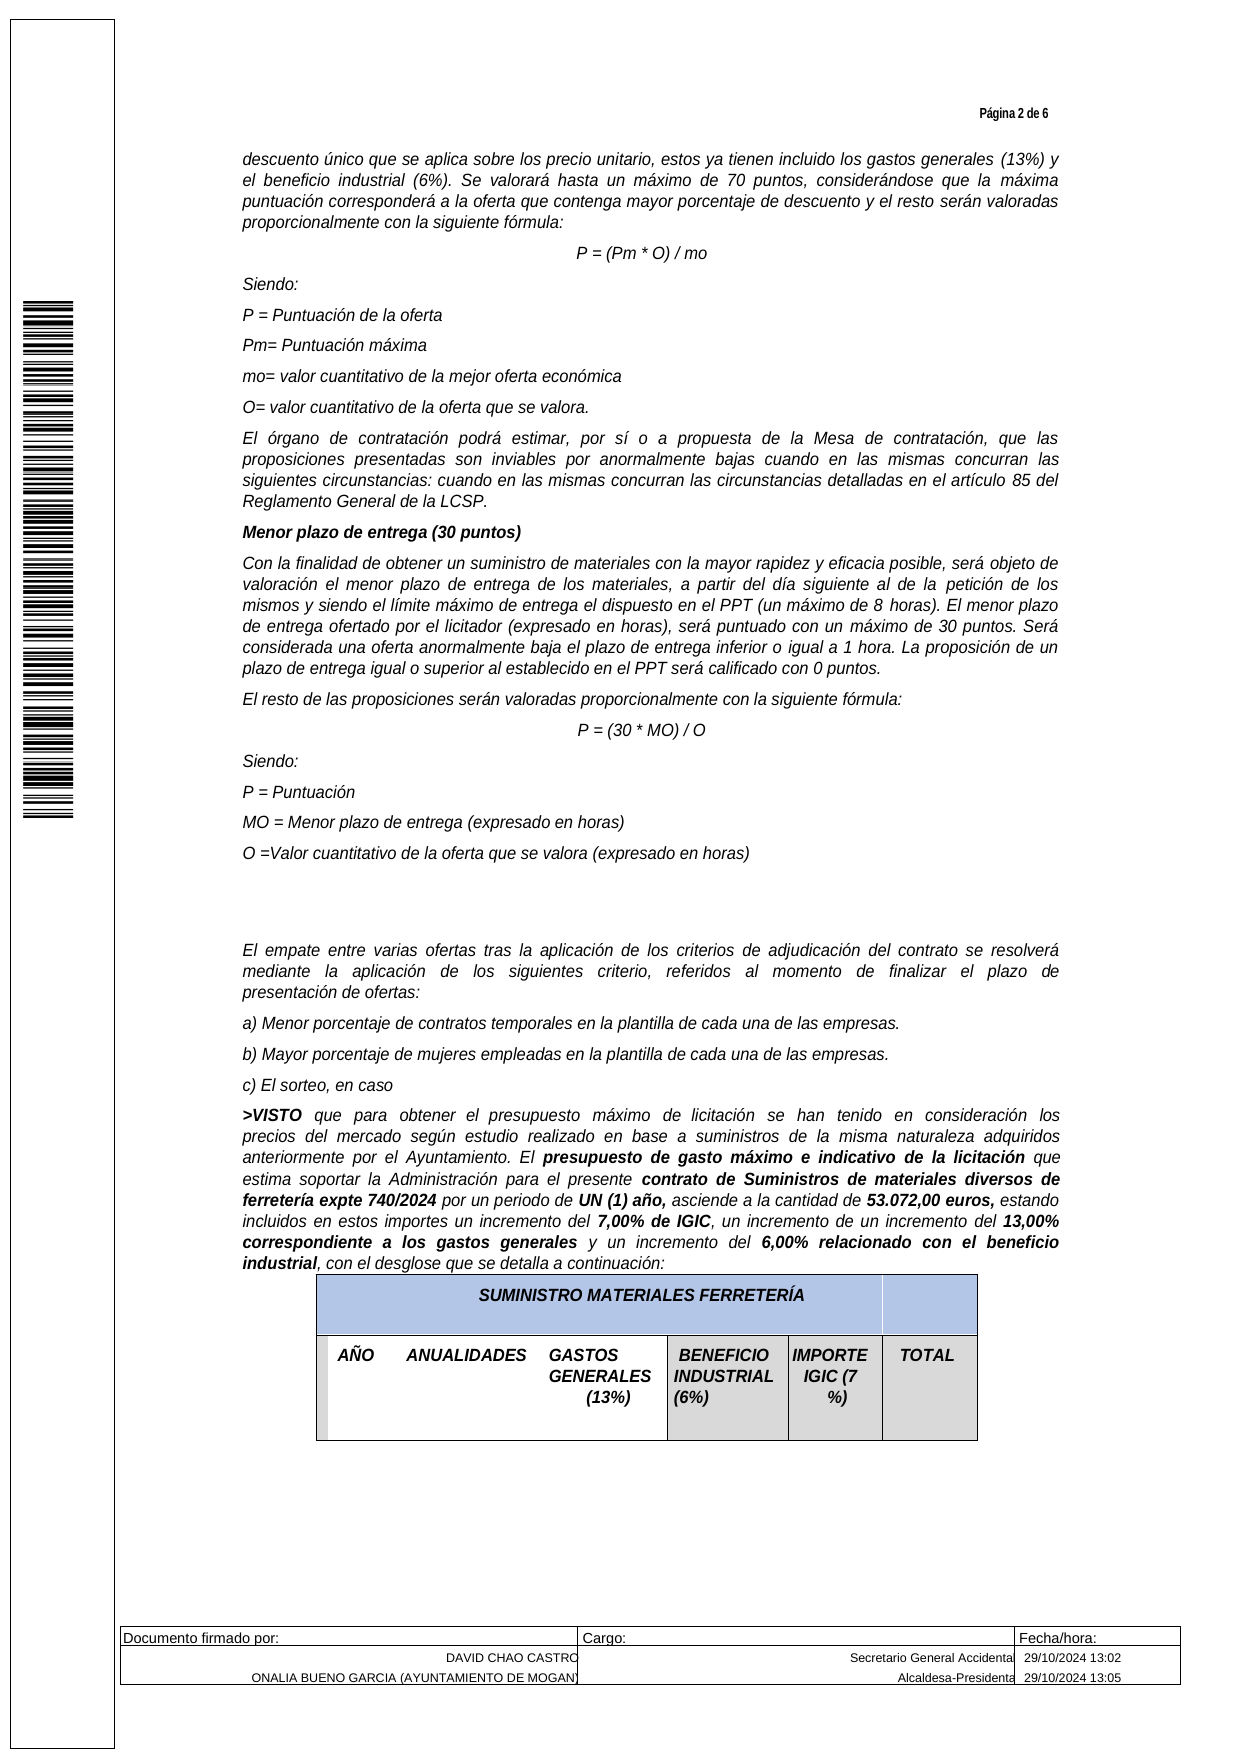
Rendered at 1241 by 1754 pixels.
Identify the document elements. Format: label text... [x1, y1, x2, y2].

text Pm= Puntuación máxima [242, 336, 1188, 356]
text b) Mayor porcentaje de mujeres empleadas en la plantilla de cada una de las empresas. [242, 1044, 1188, 1064]
table_cell IMPORTE IGIC (7 %) [789, 1336, 882, 1440]
table_cell [317, 1336, 328, 1440]
text P = Puntuación de la oferta [242, 305, 1188, 325]
table_cell 29/10/2024 13:02 29/10/2024 13:05 [1015, 1646, 1180, 1684]
text Página 2 de 6 [979, 106, 1188, 122]
text El empate entre varias ofertas tras la aplicación de los criterios de adjudicación del contrato se resolverá mediante la aplicación de los siguientes criterio, referidos al momento de finalizar el plazo de presentación de ofertas: [242, 939, 1060, 1003]
text mo= valor cuantitativo de la mejor oferta económica [242, 366, 1188, 387]
text P = Puntuación [242, 782, 1188, 802]
picture [21, 299, 75, 821]
table_cell DAVID CHAO CASTRO ONALIA BUENO GARCIA (AYUNTAMIENTO DE MOGAN) [121, 1646, 577, 1684]
text El órgano de contratación podrá estimar, por sí o a propuesta de la Mesa de contratación, que las proposiciones presentadas son inviables por anormalmente bajas cuando en las mismas concurran las siguientes circunstancias: cuando en las mismas concurran las circunstancias detalladas en el artículo 85 del Reglamento General de la LCSP. [242, 428, 1060, 512]
text descuento único que se aplica sobre los precio unitario, estos ya tienen incluido los gastos generales (13%) y el beneficio industrial (6%). Se valorará hasta un máximo de 70 puntos, considerándose que la máxima puntuación corresponderá a la oferta que contenga mayor porcentaje de descuento y el resto serán valoradas proporcionalmente con la siguiente fórmula: [242, 148, 1060, 233]
text Menor plazo de entrega (30 puntos) [242, 522, 1188, 543]
text O =Valor cuantitativo de la oferta que se valora (expresado en horas) [242, 843, 1188, 864]
table_header [883, 1275, 977, 1334]
text El resto de las proposiciones serán valoradas proporcionalmente con la siguiente fórmula: [242, 689, 1188, 710]
text O= valor cuantitativo de la oferta que se valora. [242, 397, 1188, 418]
table_cell TOTAL [883, 1336, 977, 1440]
text Siendo: [242, 274, 1188, 294]
text P = (Pm * O) / mo [576, 243, 1188, 263]
table_header [317, 1275, 328, 1334]
table_header Documento firmado por: [121, 1627, 577, 1644]
text MO = Menor plazo de entrega (expresado en horas) [242, 813, 1188, 833]
table_header SUMINISTRO MATERIALES FERRETERÍA [328, 1275, 882, 1334]
text c) El sorteo, en caso [242, 1075, 1188, 1095]
table_cell BENEFICIO INDUSTRIAL (6%) [668, 1336, 788, 1440]
text Con la finalidad de obtener un suministro de materiales con la mayor rapidez y eficacia posible, será objeto de valoración el menor plazo de entrega de los materiales, a partir del día siguiente al de la petición de los mismos y siendo el límite máximo de entrega el dispuesto en el PPT (un máximo de 8 horas). El menor plazo de entrega ofertado por el licitador (expresado en horas), será puntuado con un máximo de 30 puntos. Será considerada una oferta anormalmente baja el plazo de entrega inferior o igual a 1 hora. La proposición de un plazo de entrega igual o superior al establecido en el PPT será calificado con 0 puntos. [242, 553, 1060, 679]
table_header Fecha/hora: [1015, 1627, 1180, 1644]
table_cell Secretario General Accidental Alcaldesa-Presidenta [578, 1646, 1014, 1684]
text >VISTO que para obtener el presupuesto máximo de licitación se han tenido en consideración los precios del mercado según estudio realizado en base a suministros de la misma naturaleza adquiridos anteriormente por el Ayuntamiento. El presupuesto de gasto máximo e indicativo de la licitación que estima soportar la Administración para el presente contrato de Suministros de materiales diversos de ferretería expte 740/2024 por un periodo de UN (1) año, asciende a la cantidad de 53.072,00 euros, estando incluidos en estos importes un incremento del 7,00% de IGIC, un incremento de un incremento del 13,00% correspondiente a los gastos generales y un incremento del 6,00% relacionado con el beneficio industrial, con el desglose que se detalla a continuación: [242, 1105, 1061, 1273]
table_header Cargo: [578, 1627, 1014, 1644]
text a) Menor porcentaje de contratos temporales en la plantilla de cada una de las empresas. [242, 1013, 1188, 1033]
text P = (30 * MO) / O [577, 720, 1188, 741]
table_cell AÑO ANUALIDADES GASTOS GENERALES (13%) [328, 1336, 667, 1440]
text Siendo: [242, 751, 1188, 771]
